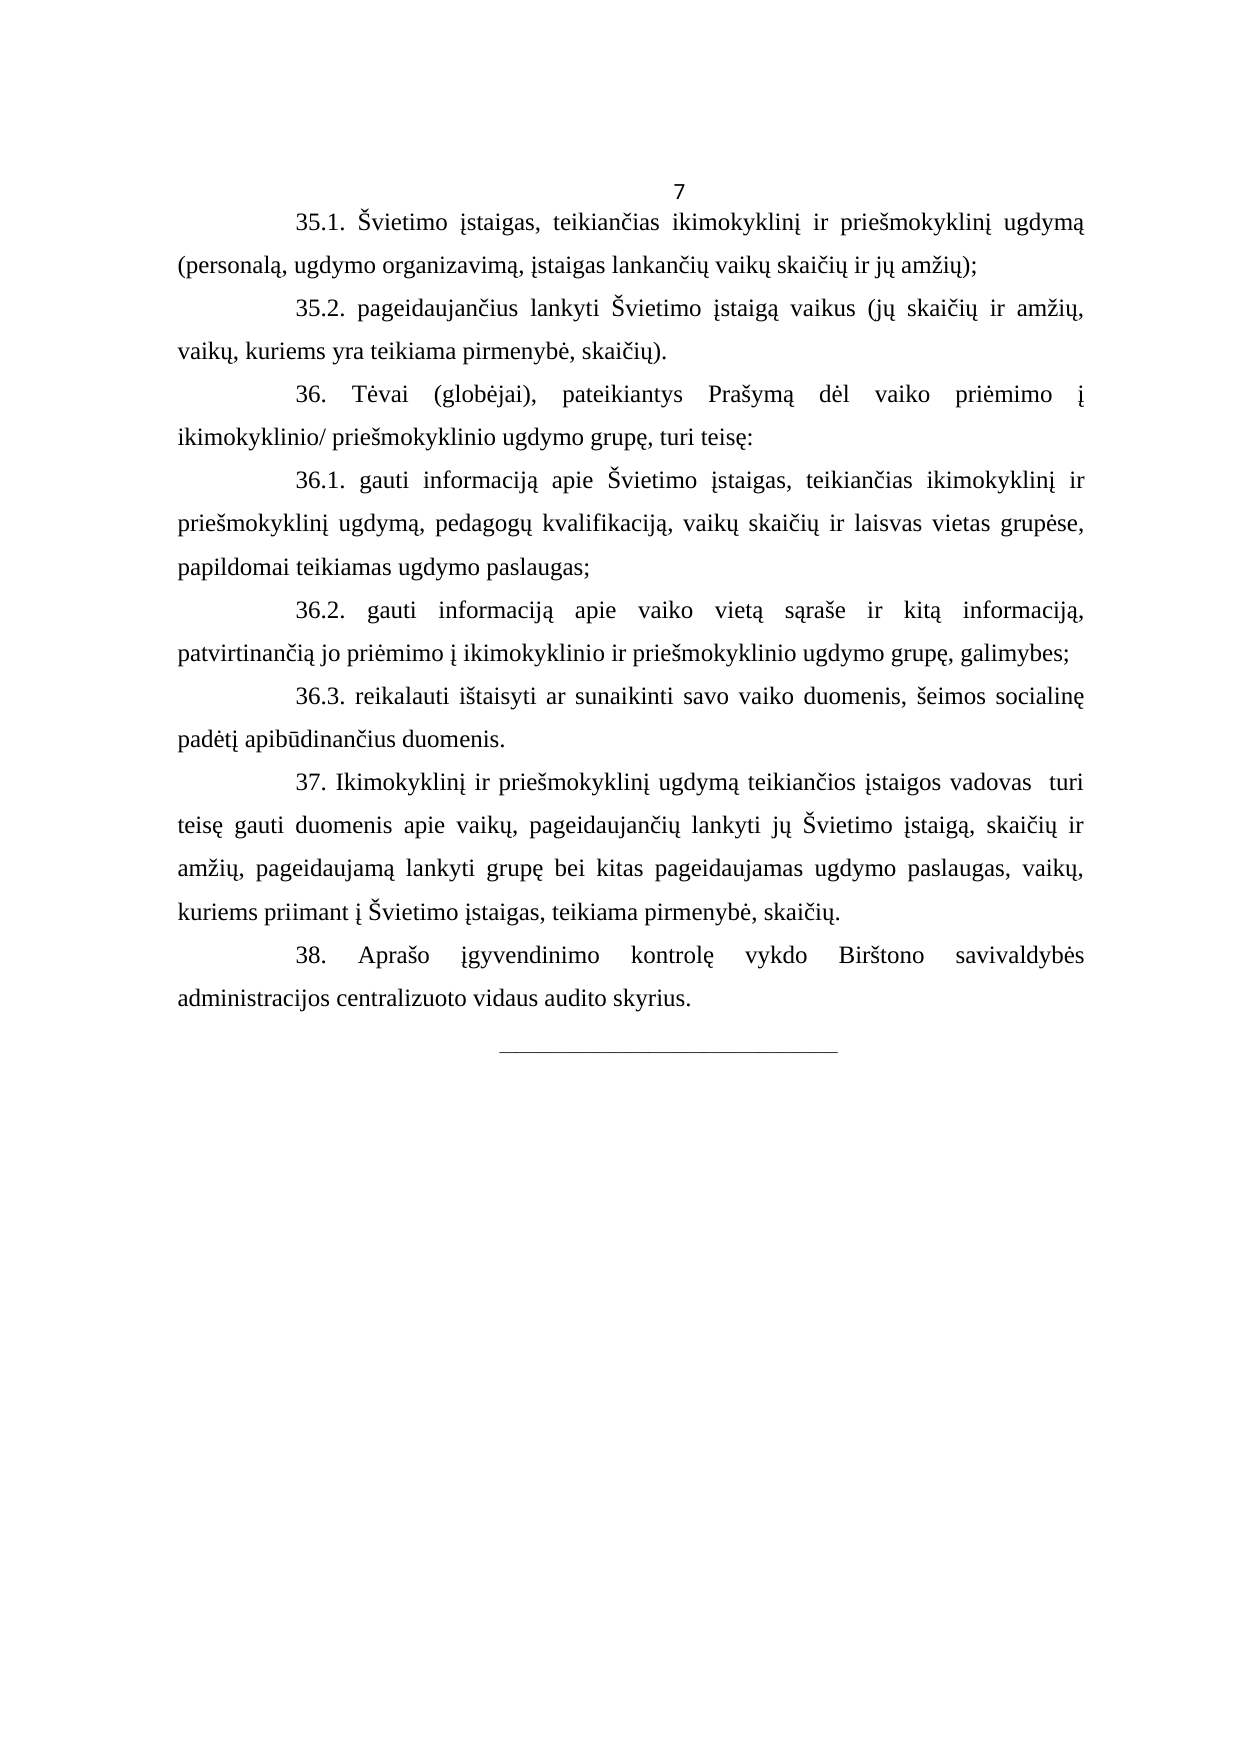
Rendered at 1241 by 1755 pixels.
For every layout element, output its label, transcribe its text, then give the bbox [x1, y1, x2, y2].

text 36.3. reikalauti ištaisyti ar sunaikinti savo vaiko duomenis, šeimos socialinę padėtį apibūdinančius duomenis. [177, 681, 1085, 753]
text 36. Tėvai (globėjai), pateikiantys Prašymą dėl vaiko priėmimo į ikimokyklinio/ priešmokyklinio ugdymo grupę, turi teisę: [177, 379, 1085, 451]
text 38. Aprašo įgyvendinimo kontrolę vykdo Birštono savivaldybės administracijos centralizuoto vidaus audito skyrius. [177, 940, 1085, 1012]
text 35.2. pageidaujančius lankyti Švietimo įstaigą vaikus (jų skaičių ir amžių, vaikų, kuriems yra teikiama pirmenybė, skaičių). [177, 293, 1085, 365]
text ___________________________________________ [177, 1026, 1085, 1055]
text 37. Ikimokyklinį ir priešmokyklinį ugdymą teikiančios įstaigos vadovas turi teisę gauti duomenis apie vaikų, pageidaujančių lankyti jų Švietimo įstaigą, skaičių ir amžių, pageidaujamą lankyti grupę bei kitas pageidaujamas ugdymo paslaugas, vaikų, kuriems priimant į Švietimo įstaigas, teikiama pirmenybė, skaičių. [177, 767, 1085, 925]
text 36.2. gauti informaciją apie vaiko vietą sąraše ir kitą informaciją, patvirtinančią jo priėmimo į ikimokyklinio ir priešmokyklinio ugdymo grupę, galimybes; [177, 595, 1085, 667]
text 35.1. Švietimo įstaigas, teikiančias ikimokyklinį ir priešmokyklinį ugdymą (personalą, ugdymo organizavimą, įstaigas lankančių vaikų skaičių ir jų amžių); [177, 207, 1085, 278]
text 36.1. gauti informaciją apie Švietimo įstaigas, teikiančias ikimokyklinį ir priešmokyklinį ugdymą, pedagogų kvalifikaciją, vaikų skaičių ir laisvas vietas grupėse, papildomai teikiamas ugdymo paslaugas; [177, 465, 1085, 580]
